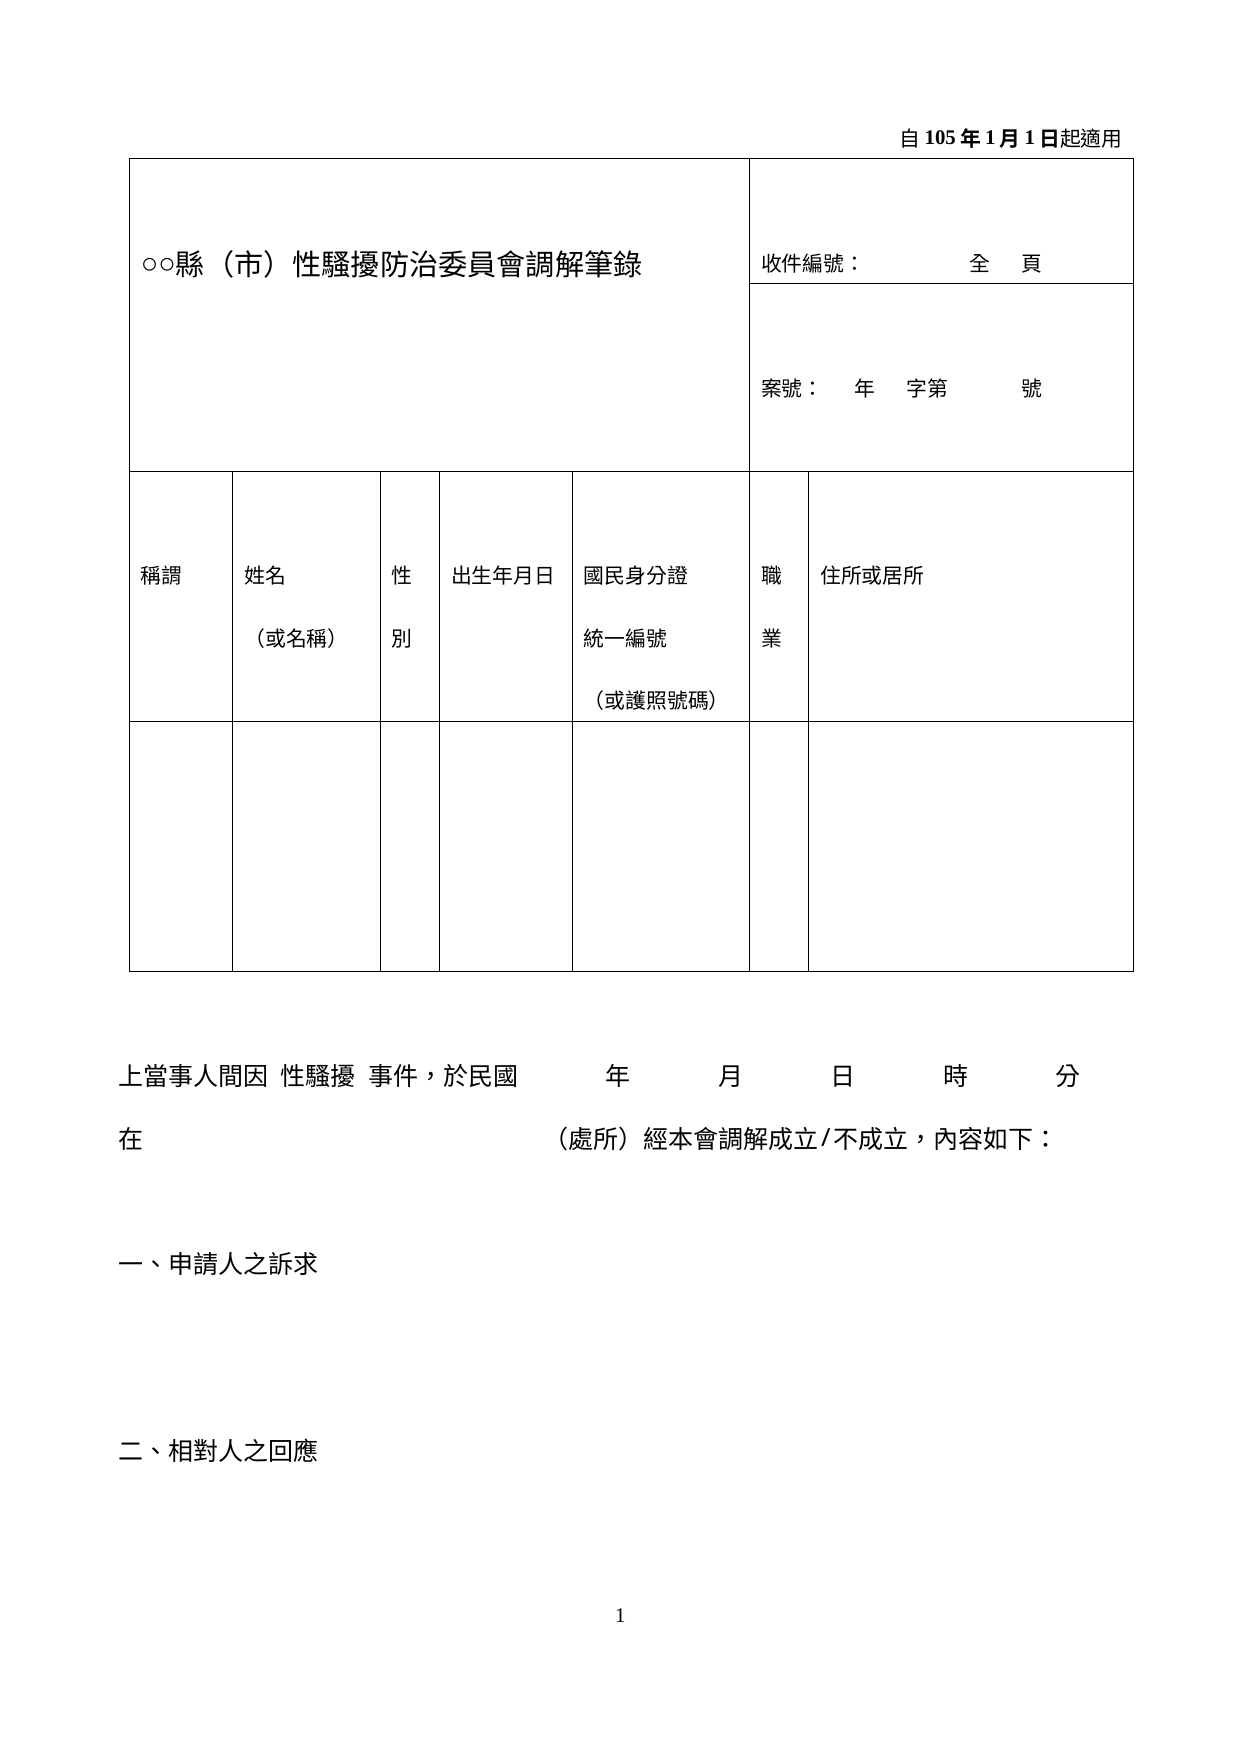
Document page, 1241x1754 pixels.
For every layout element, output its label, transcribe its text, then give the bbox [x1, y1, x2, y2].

table_cell [573, 722, 749, 971]
table_cell 國民身分證 統一編號 （或護照號碼） [573, 472, 749, 721]
text 一、申請人之訴求 [118, 1221, 1122, 1283]
table_cell 出生年月日 [440, 472, 572, 721]
text 上當事人間因 性騷擾 事件，於民國 年 月 日 時 分 [118, 1033, 1122, 1096]
table_cell [440, 722, 572, 971]
table_cell [809, 722, 1133, 971]
table_cell [381, 722, 439, 971]
table_header ○○縣（市）性騷擾防治委員會調解筆錄 [130, 159, 749, 471]
table_header 收件編號： 全 頁 [750, 159, 1133, 283]
table_cell [233, 722, 380, 971]
table_cell [750, 722, 808, 971]
table_cell 姓名 （或名稱） [233, 472, 380, 721]
table_cell 住所或居所 [809, 472, 1133, 721]
text 在 （處所）經本會調解成立/不成立，內容如下： [118, 1096, 1122, 1158]
table_cell [130, 722, 232, 971]
table_cell 職業 [750, 472, 808, 721]
table_cell 性別 [381, 472, 439, 721]
text 自105年1月1日起適用 [118, 96, 1122, 158]
table_cell 稱謂 [130, 472, 232, 721]
text 二、相對人之回應 [118, 1408, 1122, 1471]
table_cell 案號： 年 字第 號 [750, 284, 1133, 471]
